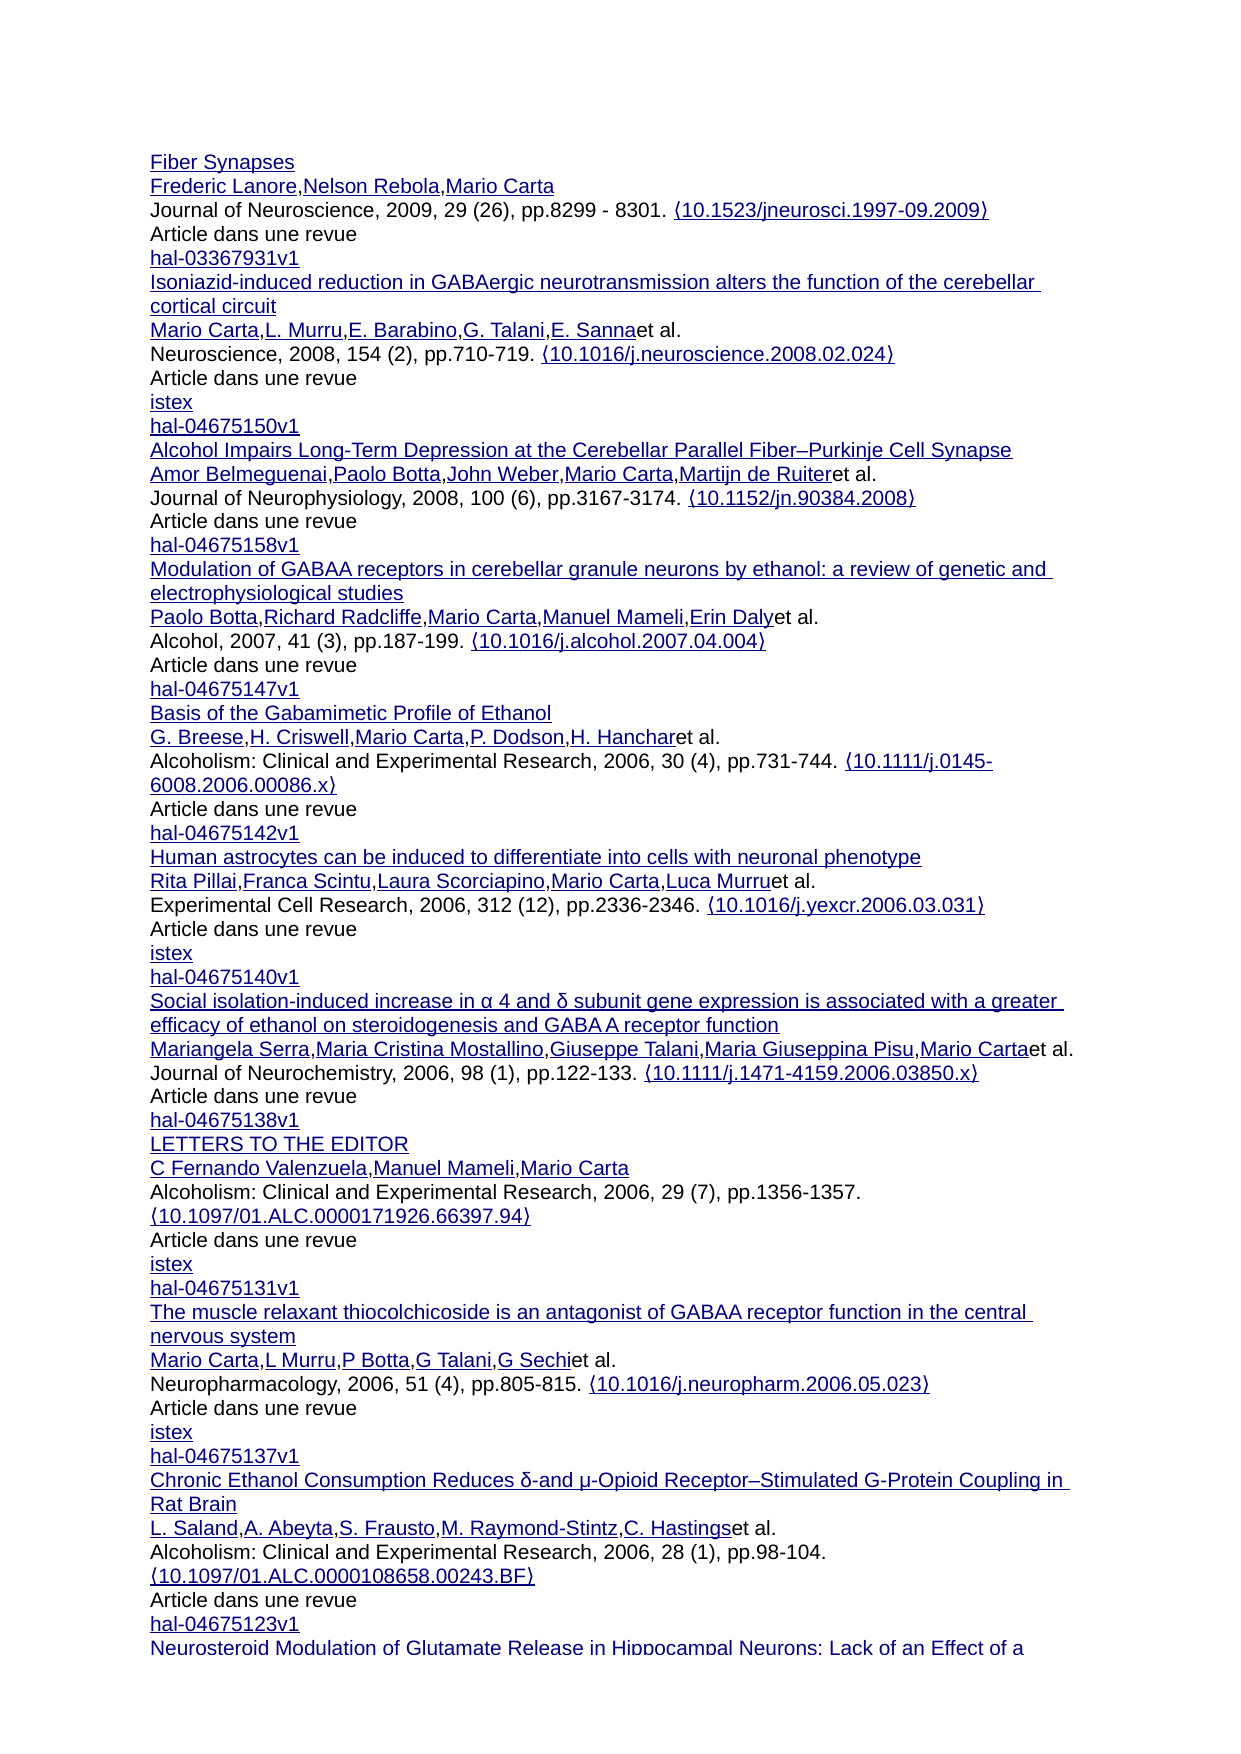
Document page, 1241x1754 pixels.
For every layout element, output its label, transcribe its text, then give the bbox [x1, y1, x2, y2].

table_cell Social isolation‐induced increase in α 4 and δ subunit gene expression is associated with a greater efficacy of ethanol on steroidogenesis and GABA A receptor function Mariangela Serra,Maria Cristina Mostallino,Giuseppe Talani,Maria Giuseppina Pisu,Mario Cartaet al. Journal of Neurochemistry, 2006, 98 (1), pp.122-133. ⟨10.1111/j.1471-4159.2006.03850.x⟩ Article dans une revue hal-04675138v1 [150, 989, 1090, 1132]
table_cell Fiber Synapses Frederic Lanore,Nelson Rebola,Mario Carta Journal of Neuroscience, 2009, 29 (26), pp.8299 - 8301. ⟨10.1523/jneurosci.1997-09.2009⟩ Article dans une revue hal-03367931v1 [150, 150, 1090, 270]
table_cell Chronic Ethanol Consumption Reduces δ‐and μ‐Opioid Receptor–Stimulated G‐Protein Coupling in Rat Brain L. Saland,A. Abeyta,S. Frausto,M. Raymond-Stintz,C. Hastingset al. Alcoholism: Clinical and Experimental Research, 2006, 28 (1), pp.98-104. ⟨10.1097/01.ALC.0000108658.00243.BF⟩ Article dans une revue hal-04675123v1 [150, 1468, 1090, 1635]
table_cell LETTERS TO THE EDITOR C Fernando Valenzuela,Manuel Mameli,Mario Carta Alcoholism: Clinical and Experimental Research, 2006, 29 (7), pp.1356-1357. ⟨10.1097/01.ALC.0000171926.66397.94⟩ Article dans une revue istex hal-04675131v1 [150, 1132, 1090, 1300]
table_cell Basis of the Gabamimetic Profile of Ethanol G. Breese,H. Criswell,Mario Carta,P. Dodson,H. Hancharet al. Alcoholism: Clinical and Experimental Research, 2006, 30 (4), pp.731-744. ⟨10.1111/j.0145-6008.2006.00086.x⟩ Article dans une revue hal-04675142v1 [150, 701, 1090, 845]
table_cell Alcohol Impairs Long-Term Depression at the Cerebellar Parallel Fiber–Purkinje Cell Synapse Amor Belmeguenai,Paolo Botta,John Weber,Mario Carta,Martijn de Ruiteret al. Journal of Neurophysiology, 2008, 100 (6), pp.3167-3174. ⟨10.1152/jn.90384.2008⟩ Article dans une revue hal-04675158v1 [150, 438, 1090, 557]
table_cell Neurosteroid Modulation of Glutamate Release in Hippocampal Neurons: Lack of an Effect of a [150, 1635, 1090, 1655]
table_cell Human astrocytes can be induced to differentiate into cells with neuronal phenotype Rita Pillai,Franca Scintu,Laura Scorciapino,Mario Carta,Luca Murruet al. Experimental Cell Research, 2006, 312 (12), pp.2336-2346. ⟨10.1016/j.yexcr.2006.03.031⟩ Article dans une revue istex hal-04675140v1 [150, 845, 1090, 988]
table_cell Modulation of GABAA receptors in cerebellar granule neurons by ethanol: a review of genetic and electrophysiological studies Paolo Botta,Richard Radcliffe,Mario Carta,Manuel Mameli,Erin Dalyet al. Alcohol, 2007, 41 (3), pp.187-199. ⟨10.1016/j.alcohol.2007.04.004⟩ Article dans une revue hal-04675147v1 [150, 557, 1090, 701]
table_cell Isoniazid-induced reduction in GABAergic neurotransmission alters the function of the cerebellar cortical circuit Mario Carta,L. Murru,E. Barabino,G. Talani,E. Sannaet al. Neuroscience, 2008, 154 (2), pp.710-719. ⟨10.1016/j.neuroscience.2008.02.024⟩ Article dans une revue istex hal-04675150v1 [150, 270, 1090, 437]
table_cell The muscle relaxant thiocolchicoside is an antagonist of GABAA receptor function in the central nervous system Mario Carta,L Murru,P Botta,G Talani,G Sechiet al. Neuropharmacology, 2006, 51 (4), pp.805-815. ⟨10.1016/j.neuropharm.2006.05.023⟩ Article dans une revue istex hal-04675137v1 [150, 1300, 1090, 1468]
